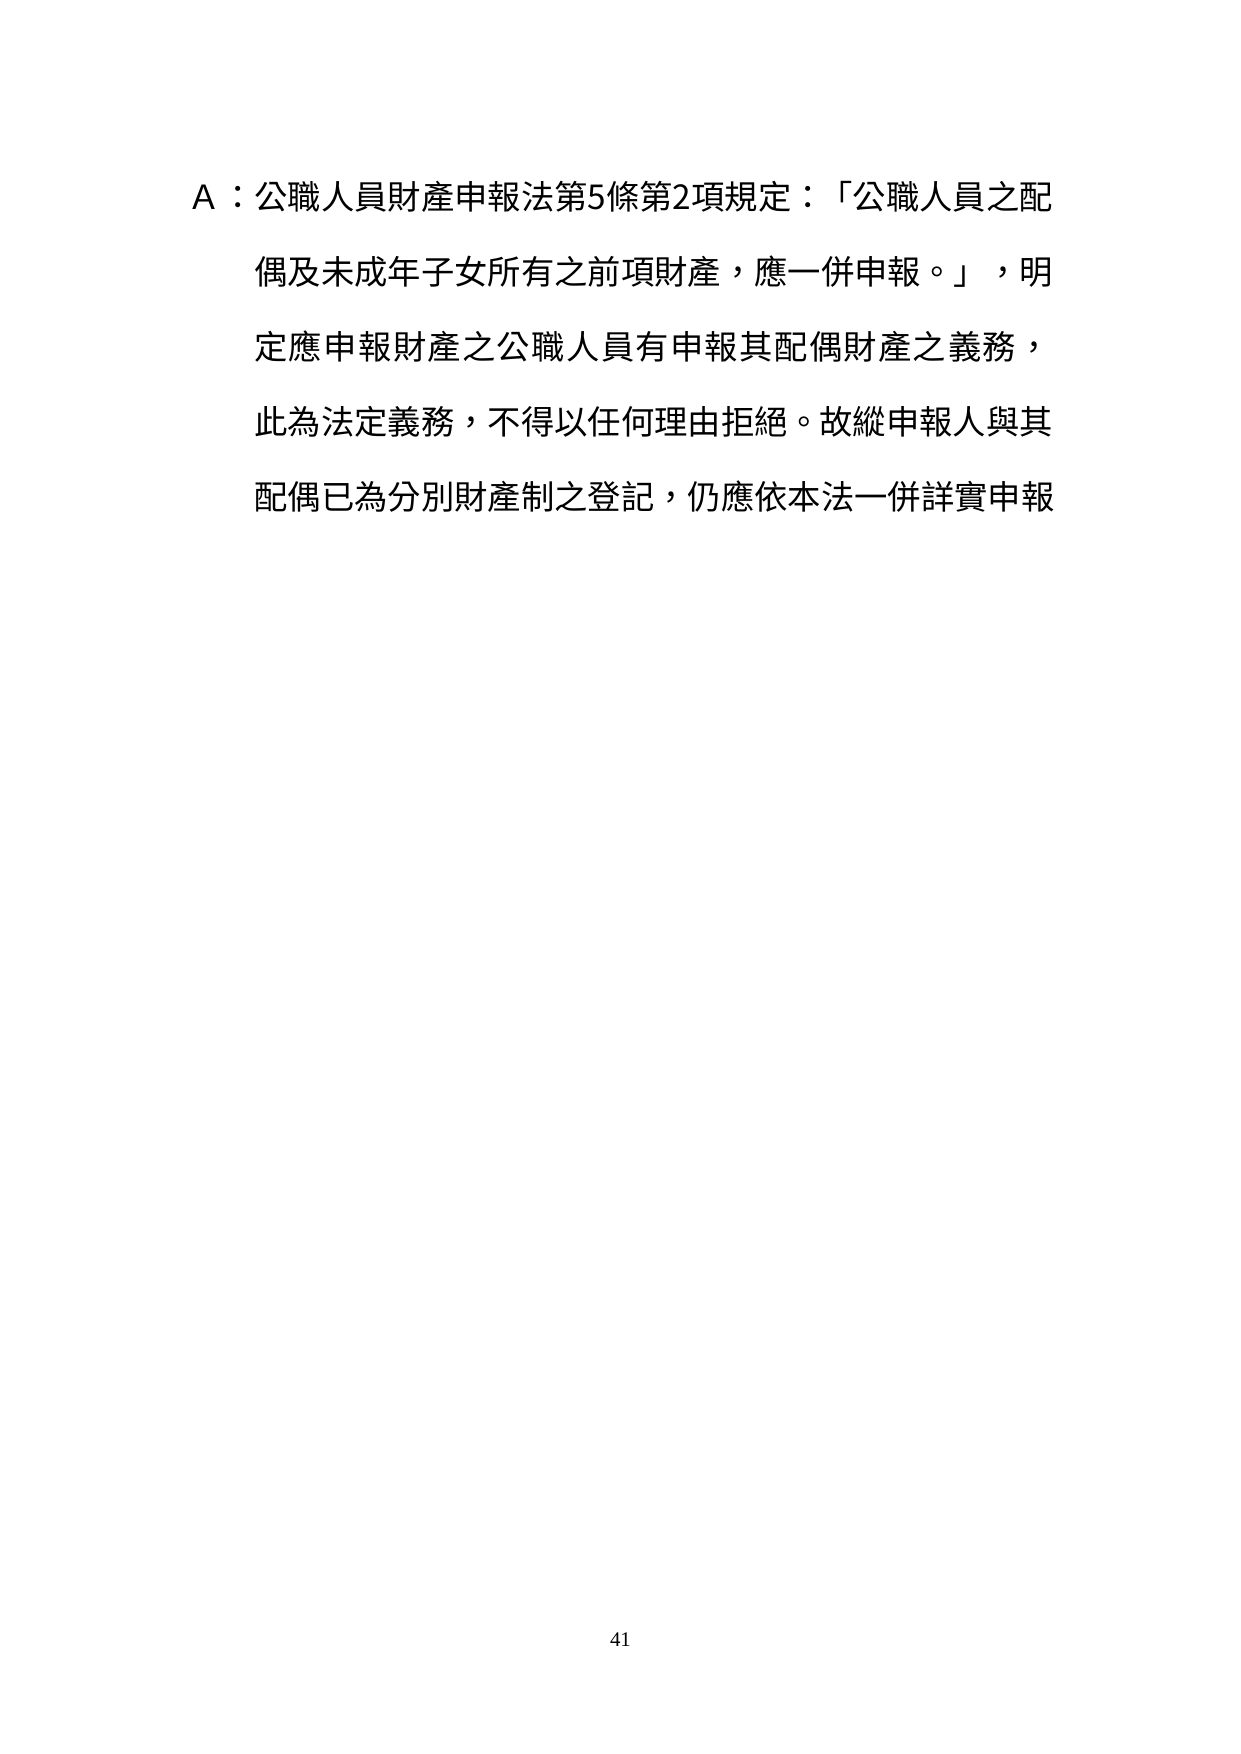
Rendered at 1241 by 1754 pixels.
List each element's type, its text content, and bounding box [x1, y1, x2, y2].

text Ａ：公職人員財產申報法第5條第2項規定：「公職人員之配偶及未成年子女所有之前項財產，應一併申報。」，明定應申報財產之公職人員有申報其配偶財產之義務，此為法定義務，不得以任何理由拒絕。故縱申報人與其配偶已為分別財產制之登記，仍應依本法一併詳實申報。 [187, 157, 1053, 532]
